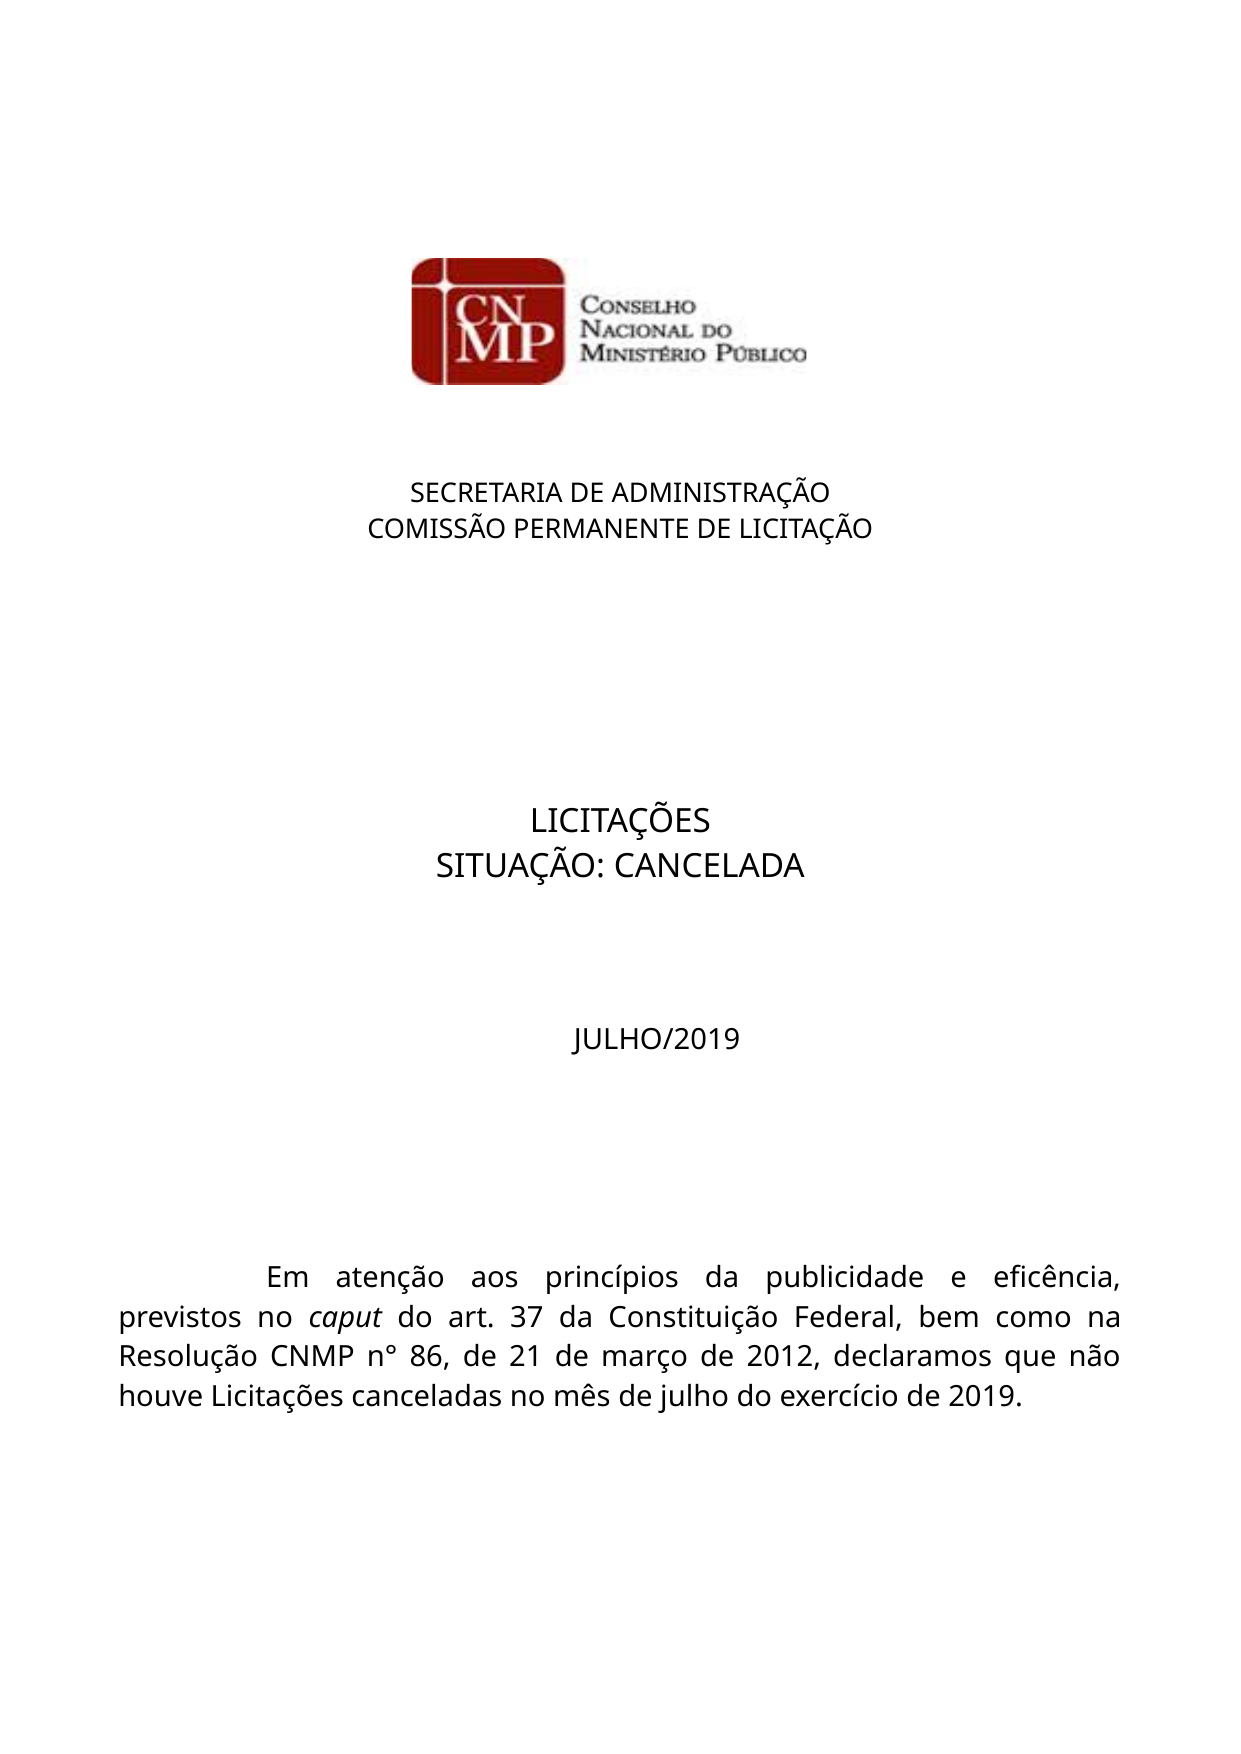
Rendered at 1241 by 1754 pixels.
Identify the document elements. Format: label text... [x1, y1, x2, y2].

text JULHO/2019 [118, 1018, 1122, 1058]
text COMISSÃO PERMANENTE DE LICITAÇÃO [118, 510, 1122, 547]
text LICITAÇÕES [118, 797, 1122, 842]
picture [411, 258, 807, 385]
text SECRETARIA DE ADMINISTRAÇÃO [118, 473, 1122, 510]
text Em atenção aos princípios da publicidade e eficência, previstos no caput do art. 37 da Constituição Federal, bem como na Resolução CNMP n° 86, de 21 de março de 2012, declaramos que não houve Licitações canceladas no mês de julho do exercício de 2019. [118, 1256, 1122, 1415]
text SITUAÇÃO: CANCELADA [118, 842, 1122, 887]
